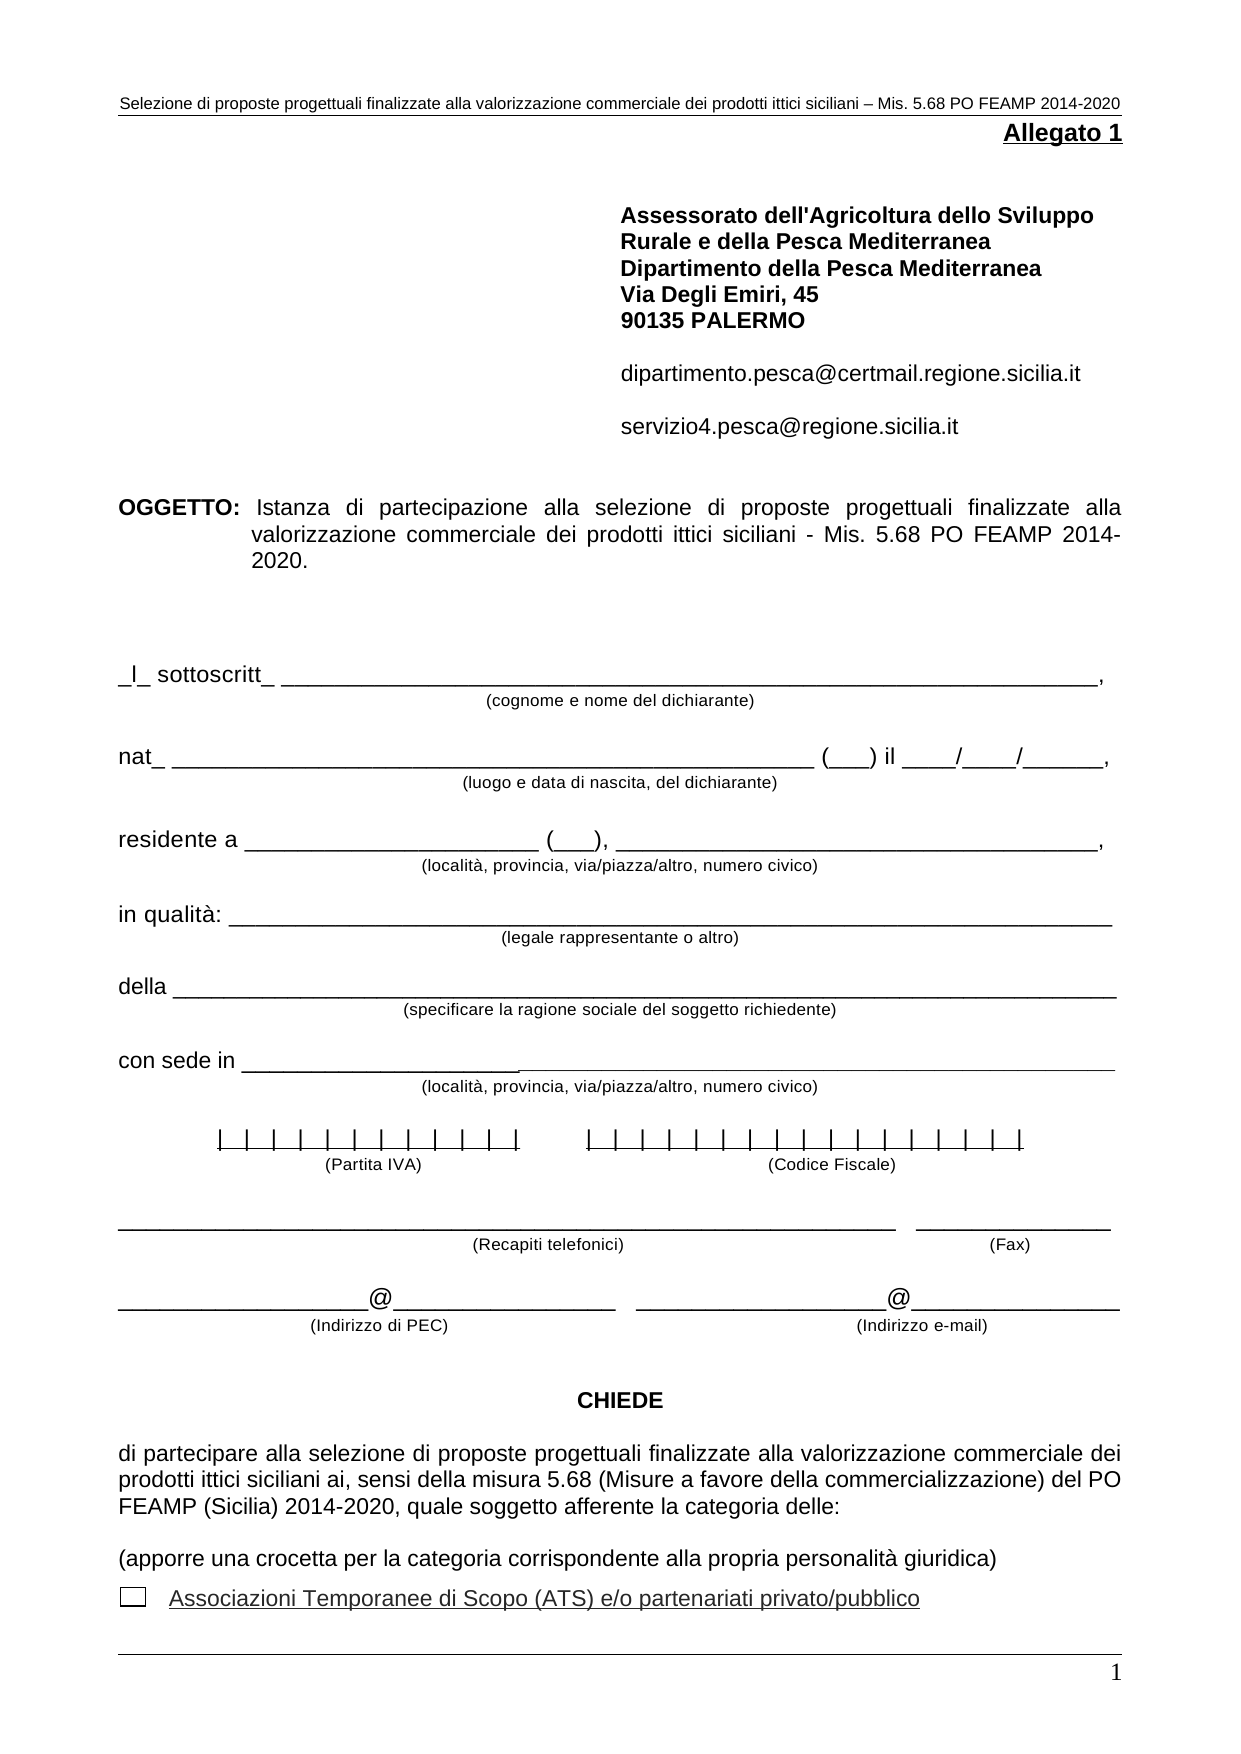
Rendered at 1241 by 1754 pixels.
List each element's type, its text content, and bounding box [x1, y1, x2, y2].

text Assessorato dell'Agricoltura dello Sviluppo Rurale e della Pesca Mediterranea [620, 202, 1122, 255]
text (cognome e nome del dichiarante) [118, 691, 1122, 710]
text | | | | | | | | | | | | | | | | | | | | | | | | | | | | | [118, 1125, 1122, 1151]
text __________________@________________ __________________@_______________ [118, 1283, 1122, 1312]
text (località, provincia, via/piazza/altro, numero civico) [118, 856, 1122, 875]
text (località, provincia, via/piazza/altro, numero civico) [118, 1077, 1122, 1096]
text Via Degli Emiri, 45 [620, 281, 1122, 307]
text (luogo e data di nascita, del dichiarante) [118, 773, 1122, 792]
text in qualità: __________________________________________________________________ [118, 901, 1122, 927]
text 90135 PALERMO [620, 307, 1122, 334]
text (Partita IVA) (Codice Fiscale) [118, 1155, 1122, 1174]
text CHIEDE [118, 1387, 1122, 1414]
text con sede in _______________________________________________________________ [118, 1045, 1122, 1074]
text _l_ sottoscritt_ _____________________________________________________________, [118, 661, 1122, 687]
text dipartimento.pesca@certmail.regione.sicilia.it [620, 360, 1122, 386]
text (Indirizzo di PEC) (Indirizzo e-mail) [118, 1315, 1122, 1334]
text (Recapiti telefonici) (Fax) [118, 1235, 1122, 1254]
text residente a ______________________ (___), ____________________________________, [118, 826, 1122, 852]
text (legale rappresentante o altro) [118, 927, 1122, 947]
text ________________________________________________________ ______________ [118, 1203, 1122, 1232]
text OGGETTO: Istanza di partecipazione alla selezione di proposte progettuali finalizzate alla valorizzazione commerciale dei prodotti ittici siciliani - Mis. 5.68 PO FEAMP 2014-2020. [118, 494, 1122, 573]
text nat_ ________________________________________________ (___) il ____/____/______, [118, 743, 1122, 769]
text Dipartimento della Pesca Mediterranea [620, 255, 1122, 281]
text (specificare la ragione sociale del soggetto richiedente) [118, 999, 1122, 1018]
text (apporre una crocetta per la categoria corrispondente alla propria personalità giuridica) [118, 1545, 1122, 1572]
text servizio4.pesca@regione.sicilia.it [620, 413, 1122, 439]
text della __________________________________________________________________________ [118, 973, 1122, 999]
text Allegato 1 [118, 118, 1122, 147]
text Associazioni Temporanee di Scopo (ATS) e/o partenariati privato/pubblico [169, 1585, 1122, 1611]
text di partecipare alla selezione di proposte progettuali finalizzate alla valorizzazione commerciale dei prodotti ittici siciliani ai, sensi della misura 5.68 (Misure a favore della commercializzazione) del PO FEAMP (Sicilia) 2014-2020, quale soggetto afferente la categoria delle: [118, 1440, 1122, 1519]
